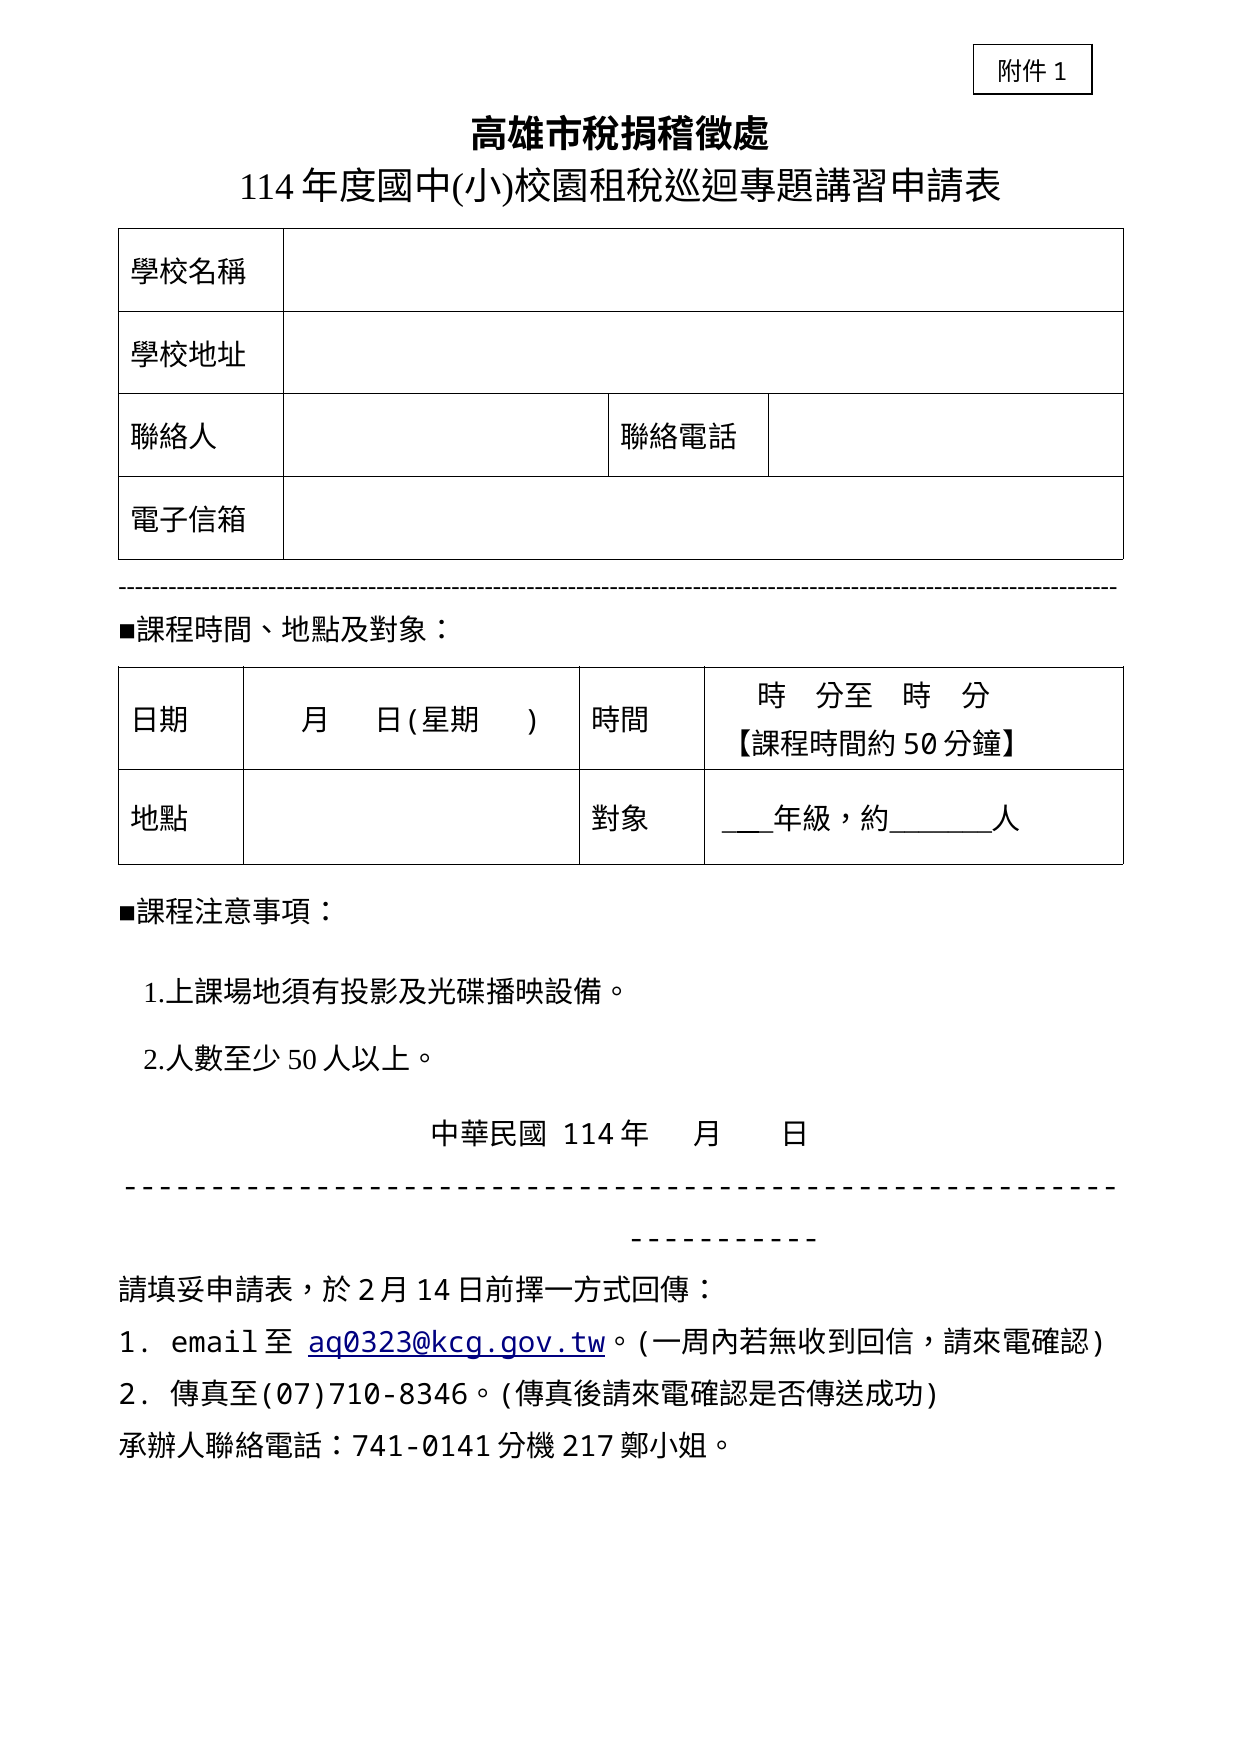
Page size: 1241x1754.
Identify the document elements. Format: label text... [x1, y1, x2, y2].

table_header 時 分至 時 分 【課程時間約50分鐘】 [705, 668, 1123, 769]
table_cell 地點 [119, 770, 243, 863]
table_cell 聯絡人 [119, 394, 283, 476]
text [974, 87, 1091, 93]
text 114年度國中(小)校園租稅巡迴專題講習申請表 [118, 158, 1122, 210]
text 2. 傳真至(07)710-8346。(傳真後請來電確認是否傳送成功) [118, 1363, 1122, 1415]
table_cell 電子信箱 [119, 477, 283, 559]
table_header 月 日(星期 ) [244, 668, 579, 769]
text 2.人數至少50人以上。 [143, 1036, 1122, 1078]
table_cell [284, 312, 1123, 393]
table_cell _ _年級，約_______人 [705, 770, 1123, 863]
table_cell [769, 394, 1123, 476]
text 高雄市稅捐稽徵處 [118, 106, 1122, 158]
text 附件1 [974, 51, 1091, 87]
table_cell 學校地址 [119, 312, 283, 393]
table_header 時間 [580, 668, 704, 769]
table_header 日期 [119, 668, 243, 769]
table_cell [284, 394, 608, 476]
text -------------------------------------------------------------------- [118, 1155, 1122, 1259]
text 1. email至 aq0323@kcg.gov.tw。(一周內若無收到回信，請來電確認) [118, 1311, 1122, 1363]
table_cell [244, 770, 579, 863]
table_cell 對象 [580, 770, 704, 863]
text 承辦人聯絡電話：741-0141分機217鄭小姐。 [118, 1415, 1122, 1467]
table_header [284, 229, 1123, 311]
table_cell [284, 477, 1123, 559]
text ------------------------------------------------------------------------------------------------------------------------■課程時間、地點及對象： [118, 571, 1122, 648]
text ■課程注意事項： [118, 889, 1122, 931]
text 中華民國 114年 月 日 [118, 1103, 1122, 1155]
text [974, 45, 1091, 51]
table_cell 聯絡電話 [609, 394, 768, 476]
table_header 學校名稱 [119, 229, 283, 311]
text 1.上課場地須有投影及光碟播映設備。 [143, 968, 1122, 1011]
text 請填妥申請表，於2月14日前擇一方式回傳： [118, 1259, 1122, 1311]
